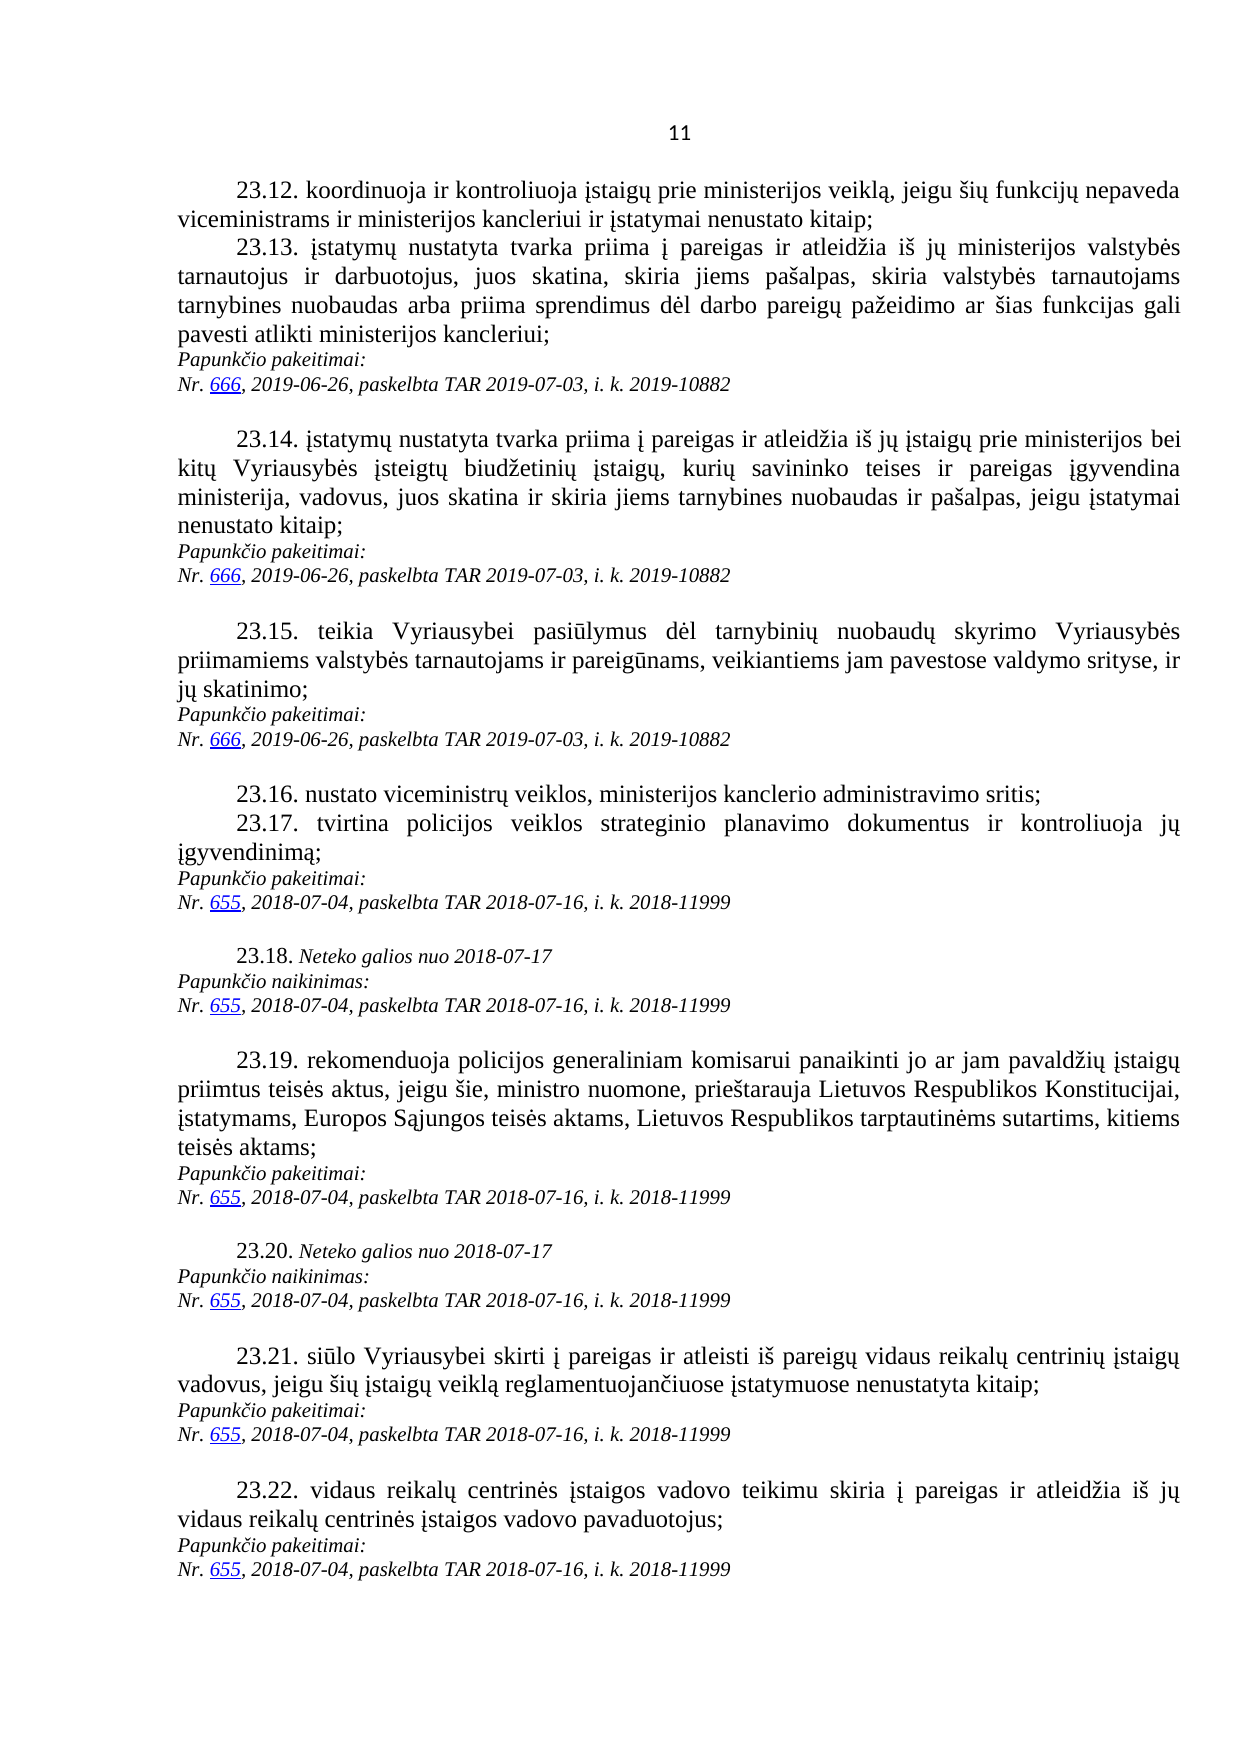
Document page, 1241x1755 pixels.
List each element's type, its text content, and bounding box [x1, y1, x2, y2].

text 23.20. Neteko galios nuo 2018-07-17 [177, 1237, 1181, 1264]
text Nr. 666, 2019-06-26, paskelbta TAR 2019-07-03, i. k. 2019-10882 [177, 726, 1181, 751]
text Nr. 655, 2018-07-04, paskelbta TAR 2018-07-16, i. k. 2018-11999 [177, 993, 1181, 1017]
text Papunkčio pakeitimai: [177, 347, 1181, 371]
text 23.21. siūlo Vyriausybei skirti į pareigas ir atleisti iš pareigų vidaus reikalų centrinių įstaigų vadovus, jeigu šių įstaigų veiklą reglamentuojančiuose įstatymuose nenustatyta kitaip; [177, 1341, 1181, 1398]
text Papunkčio pakeitimai: [177, 866, 1181, 889]
text Nr. 666, 2019-06-26, paskelbta TAR 2019-07-03, i. k. 2019-10882 [177, 563, 1181, 587]
text 23.15. teikia Vyriausybei pasiūlymus dėl tarnybinių nuobaudų skyrimo Vyriausybės priimamiems valstybės tarnautojams ir pareigūnams, veikiantiems jam pavestose valdymo srityse, ir jų skatinimo; [177, 616, 1181, 702]
text 23.14. įstatymų nustatyta tvarka priima į pareigas ir atleidžia iš jų įstaigų prie ministerijos bei kitų Vyriausybės įsteigtų biudžetinių įstaigų, kurių savininko teises ir pareigas įgyvendina ministerija, vadovus, juos skatina ir skiria jiems tarnybines nuobaudas ir pašalpas, jeigu įstatymai nenustato kitaip; [177, 424, 1181, 539]
text 23.18. Neteko galios nuo 2018-07-17 [177, 942, 1181, 969]
text Papunkčio naikinimas: [177, 1264, 1181, 1288]
text 23.22. vidaus reikalų centrinės įstaigos vadovo teikimu skiria į pareigas ir atleidžia iš jų vidaus reikalų centrinės įstaigos vadovo pavaduotojus; [177, 1475, 1181, 1533]
text Papunkčio pakeitimai: [177, 1398, 1181, 1422]
text 23.19. rekomenduoja policijos generaliniam komisarui panaikinti jo ar jam pavaldžių įstaigų priimtus teisės aktus, jeigu šie, ministro nuomone, prieštarauja Lietuvos Respublikos Konstitucijai, įstatymams, Europos Sąjungos teisės aktams, Lietuvos Respublikos tarptautinėms sutartims, kitiems teisės aktams; [177, 1046, 1181, 1161]
text Nr. 655, 2018-07-04, paskelbta TAR 2018-07-16, i. k. 2018-11999 [177, 1557, 1181, 1581]
text Nr. 655, 2018-07-04, paskelbta TAR 2018-07-16, i. k. 2018-11999 [177, 1185, 1181, 1209]
text Papunkčio pakeitimai: [177, 539, 1181, 563]
text 23.17. tvirtina policijos veiklos strateginio planavimo dokumentus ir kontroliuoja jų įgyvendinimą; [177, 808, 1181, 866]
text Papunkčio naikinimas: [177, 969, 1181, 993]
text Nr. 655, 2018-07-04, paskelbta TAR 2018-07-16, i. k. 2018-11999 [177, 1422, 1181, 1446]
text Papunkčio pakeitimai: [177, 702, 1181, 726]
text Papunkčio pakeitimai: [177, 1533, 1181, 1557]
text Papunkčio pakeitimai: [177, 1161, 1181, 1185]
text Nr. 666, 2019-06-26, paskelbta TAR 2019-07-03, i. k. 2019-10882 [177, 371, 1181, 396]
text 23.13. įstatymų nustatyta tvarka priima į pareigas ir atleidžia iš jų ministerijos valstybės tarnautojus ir darbuotojus, juos skatina, skiria jiems pašalpas, skiria valstybės tarnautojams tarnybines nuobaudas arba priima sprendimus dėl darbo pareigų pažeidimo ar šias funkcijas gali pavesti atlikti ministerijos kancleriui; [177, 232, 1181, 347]
text Nr. 655, 2018-07-04, paskelbta TAR 2018-07-16, i. k. 2018-11999 [177, 1288, 1181, 1312]
text 23.12. koordinuoja ir kontroliuoja įstaigų prie ministerijos veiklą, jeigu šių funkcijų nepaveda viceministrams ir ministerijos kancleriui ir įstatymai nenustato kitaip; [177, 175, 1181, 232]
text 23.16. nustato viceministrų veiklos, ministerijos kanclerio administravimo sritis; [177, 779, 1181, 808]
text Nr. 655, 2018-07-04, paskelbta TAR 2018-07-16, i. k. 2018-11999 [177, 889, 1181, 914]
